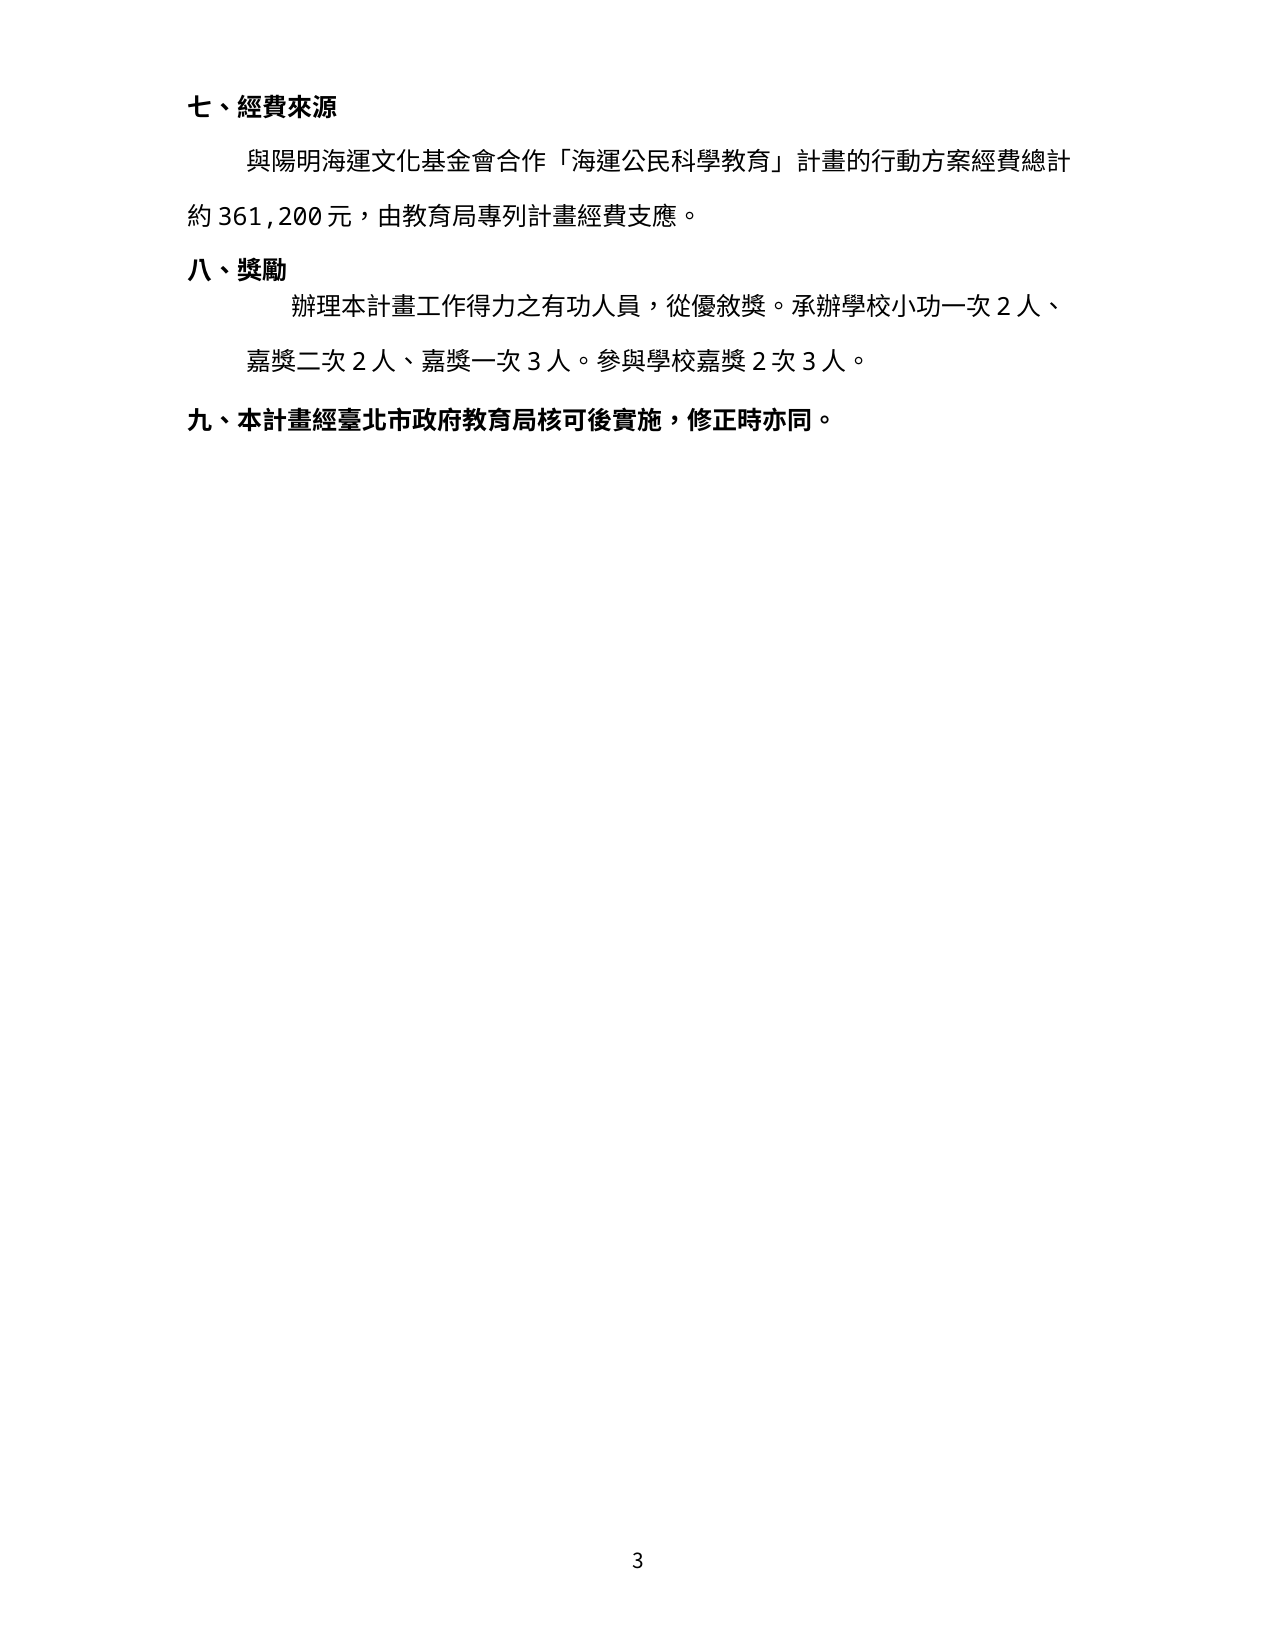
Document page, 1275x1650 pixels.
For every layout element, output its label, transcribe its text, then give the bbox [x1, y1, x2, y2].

text 八、獎勵 [187, 251, 1087, 287]
text 辦理本計畫工作得力之有功人員，從優敘獎。承辦學校小功一次2人、嘉獎二次2人、嘉獎一次3人。參與學校嘉獎2次3人。 [246, 287, 1087, 377]
text 七、經費來源 [187, 87, 1087, 124]
text 與陽明海運文化基金會合作「海運公民科學教育」計畫的行動方案經費總計約361,200元，由教育局專列計畫經費支應。 [187, 142, 1087, 232]
text 九、本計畫經臺北市政府教育局核可後實施，修正時亦同。 [187, 401, 1088, 437]
